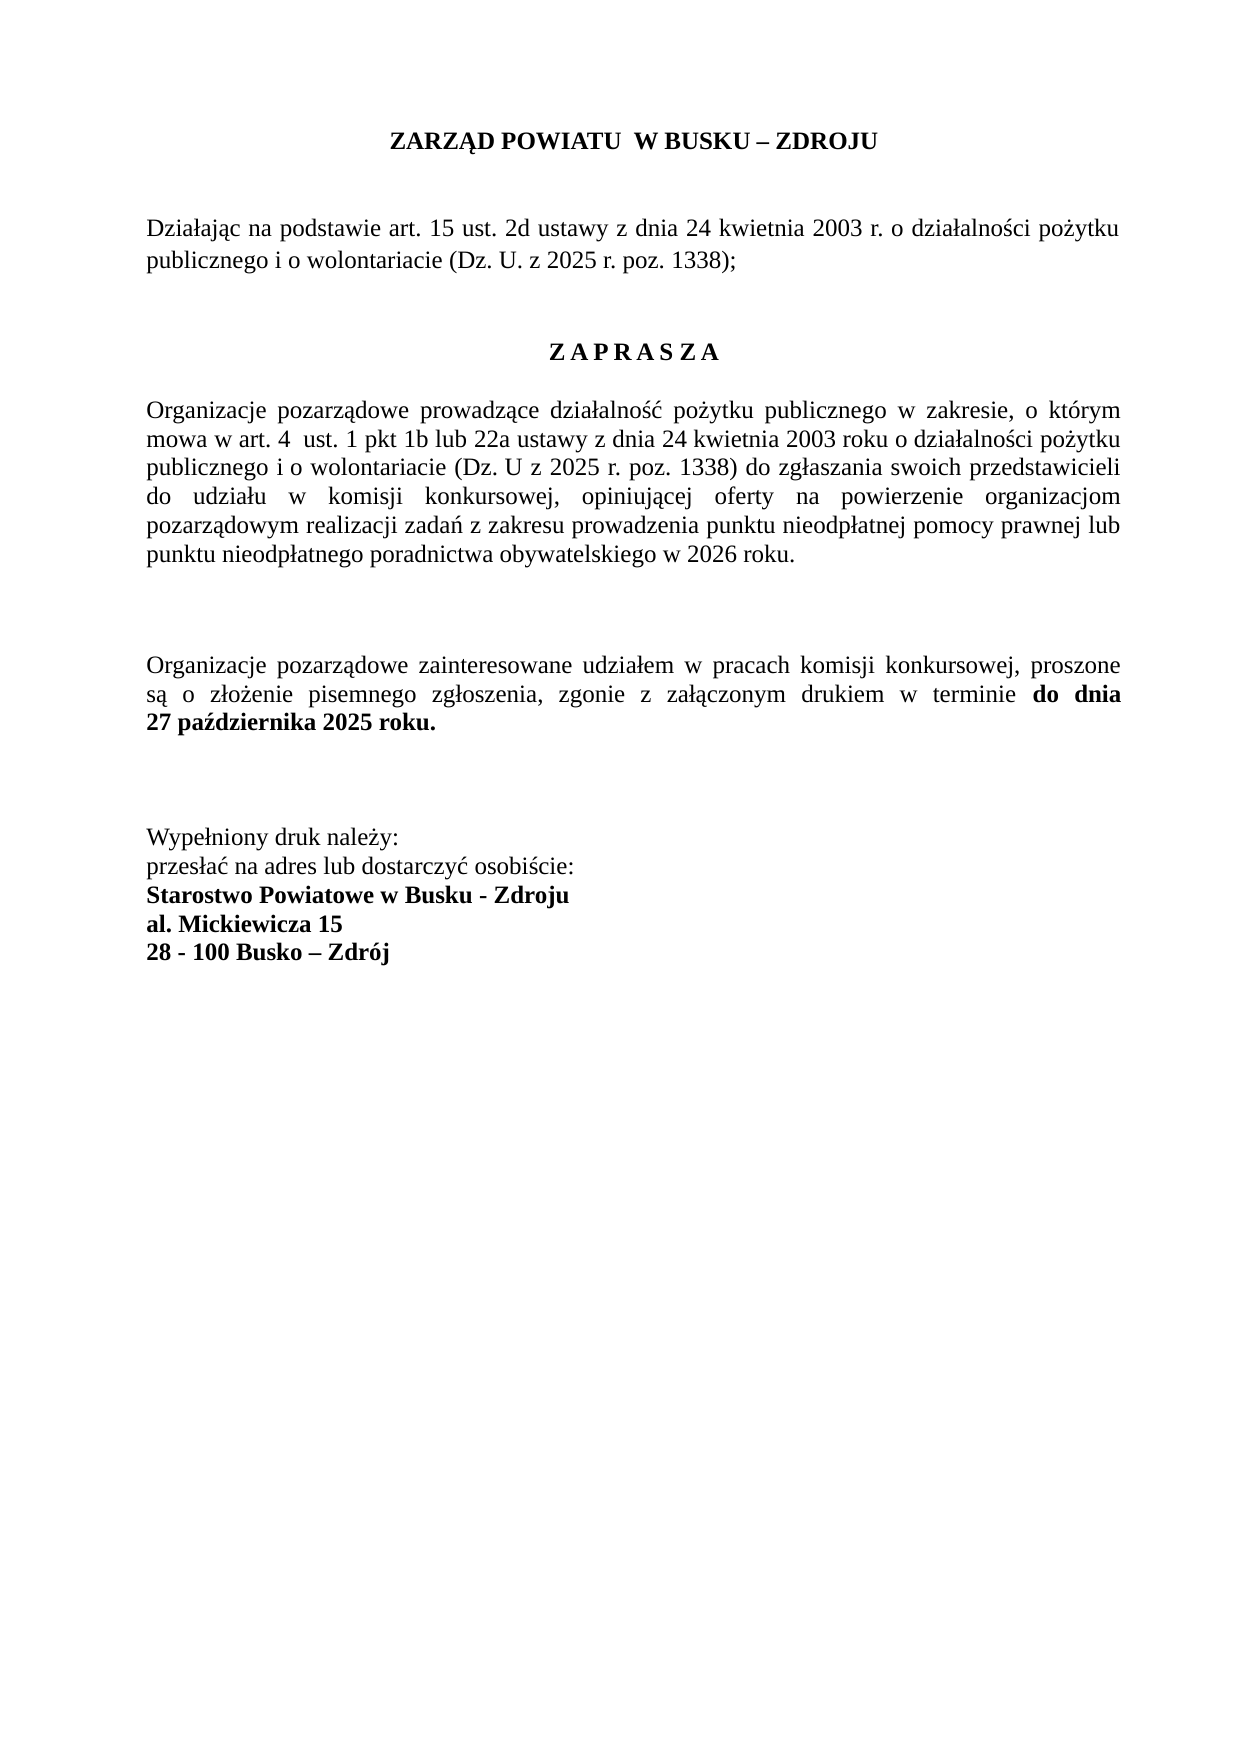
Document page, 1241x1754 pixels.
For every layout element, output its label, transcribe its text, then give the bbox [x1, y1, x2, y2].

text Z A P R A S Z A [146, 337, 1121, 366]
text Organizacje pozarządowe zainteresowane udziałem w pracach komisji konkursowej, proszone są o złożenie pisemnego zgłoszenia, zgonie z załączonym drukiem w terminie do dnia 27 października 2025 roku. [146, 650, 1121, 736]
text Starostwo Powiatowe w Busku - Zdroju al. Mickiewicza 15 28 - 100 Busko – Zdrój [146, 880, 1121, 966]
text Działając na podstawie art. 15 ust. 2d ustawy z dnia 24 kwietnia 2003 r. o działalności pożytku publicznego i o wolontariacie (Dz. U. z 2025 r. poz. 1338); [146, 213, 1121, 274]
text Organizacje pozarządowe prowadzące działalność pożytku publicznego w zakresie, o którym mowa w art. 4 ust. 1 pkt 1b lub 22a ustawy z dnia 24 kwietnia 2003 roku o działalności pożytku publicznego i o wolontariacie (Dz. U z 2025 r. poz. 1338) do zgłaszania swoich przedstawicieli do udziału w komisji konkursowej, opiniującej oferty na powierzenie organizacjom pozarządowym realizacji zadań z zakresu prowadzenia punktu nieodpłatnej pomocy prawnej lub punktu nieodpłatnego poradnictwa obywatelskiego w 2026 roku. [146, 395, 1121, 567]
text ZARZĄD POWIATU W BUSKU – ZDROJU [146, 126, 1121, 155]
text przesłać na adres lub dostarczyć osobiście: [146, 851, 1121, 880]
text Wypełniony druk należy: [146, 822, 1121, 851]
